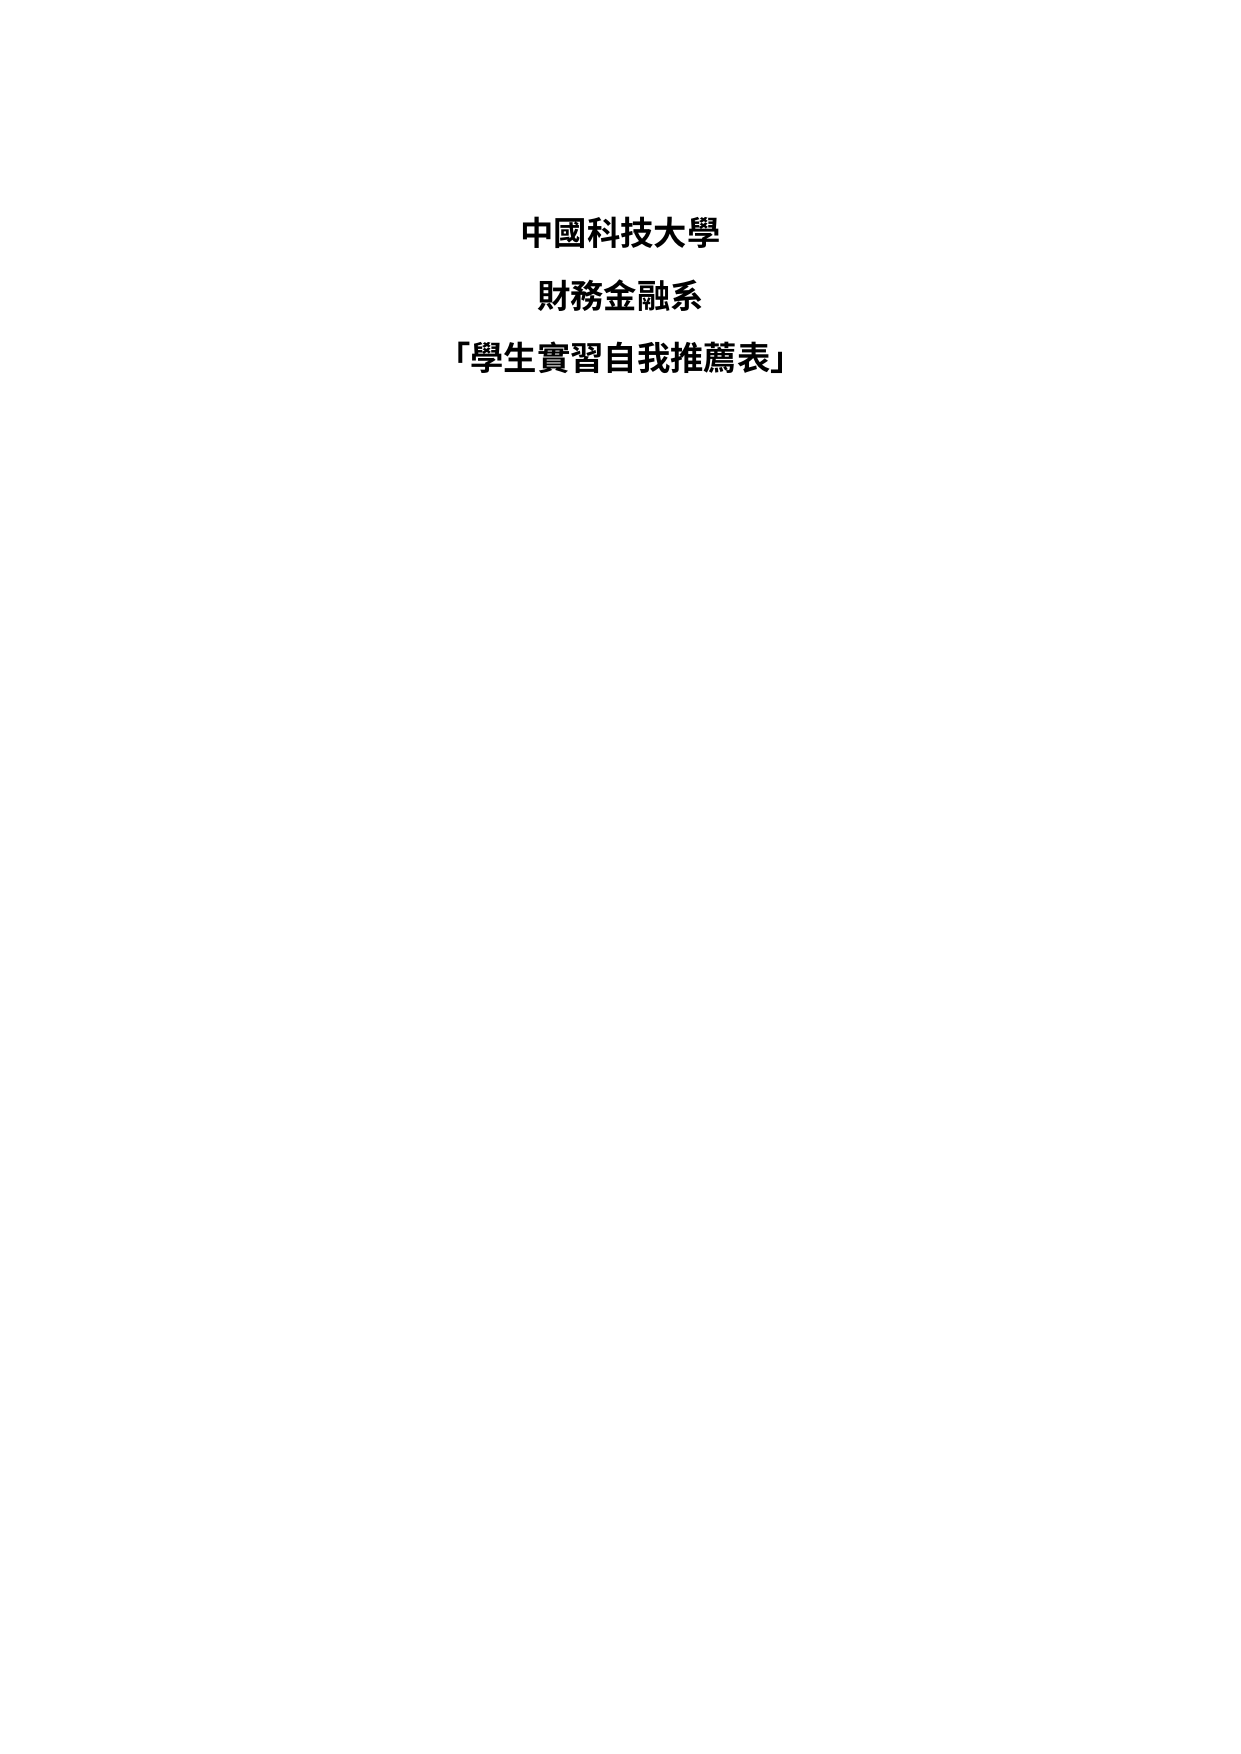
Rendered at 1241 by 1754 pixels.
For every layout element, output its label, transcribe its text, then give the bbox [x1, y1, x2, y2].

text 「學生實習自我推薦表」 [118, 314, 1122, 377]
text 財務金融系 [118, 252, 1122, 314]
text 中國科技大學 [118, 189, 1122, 252]
